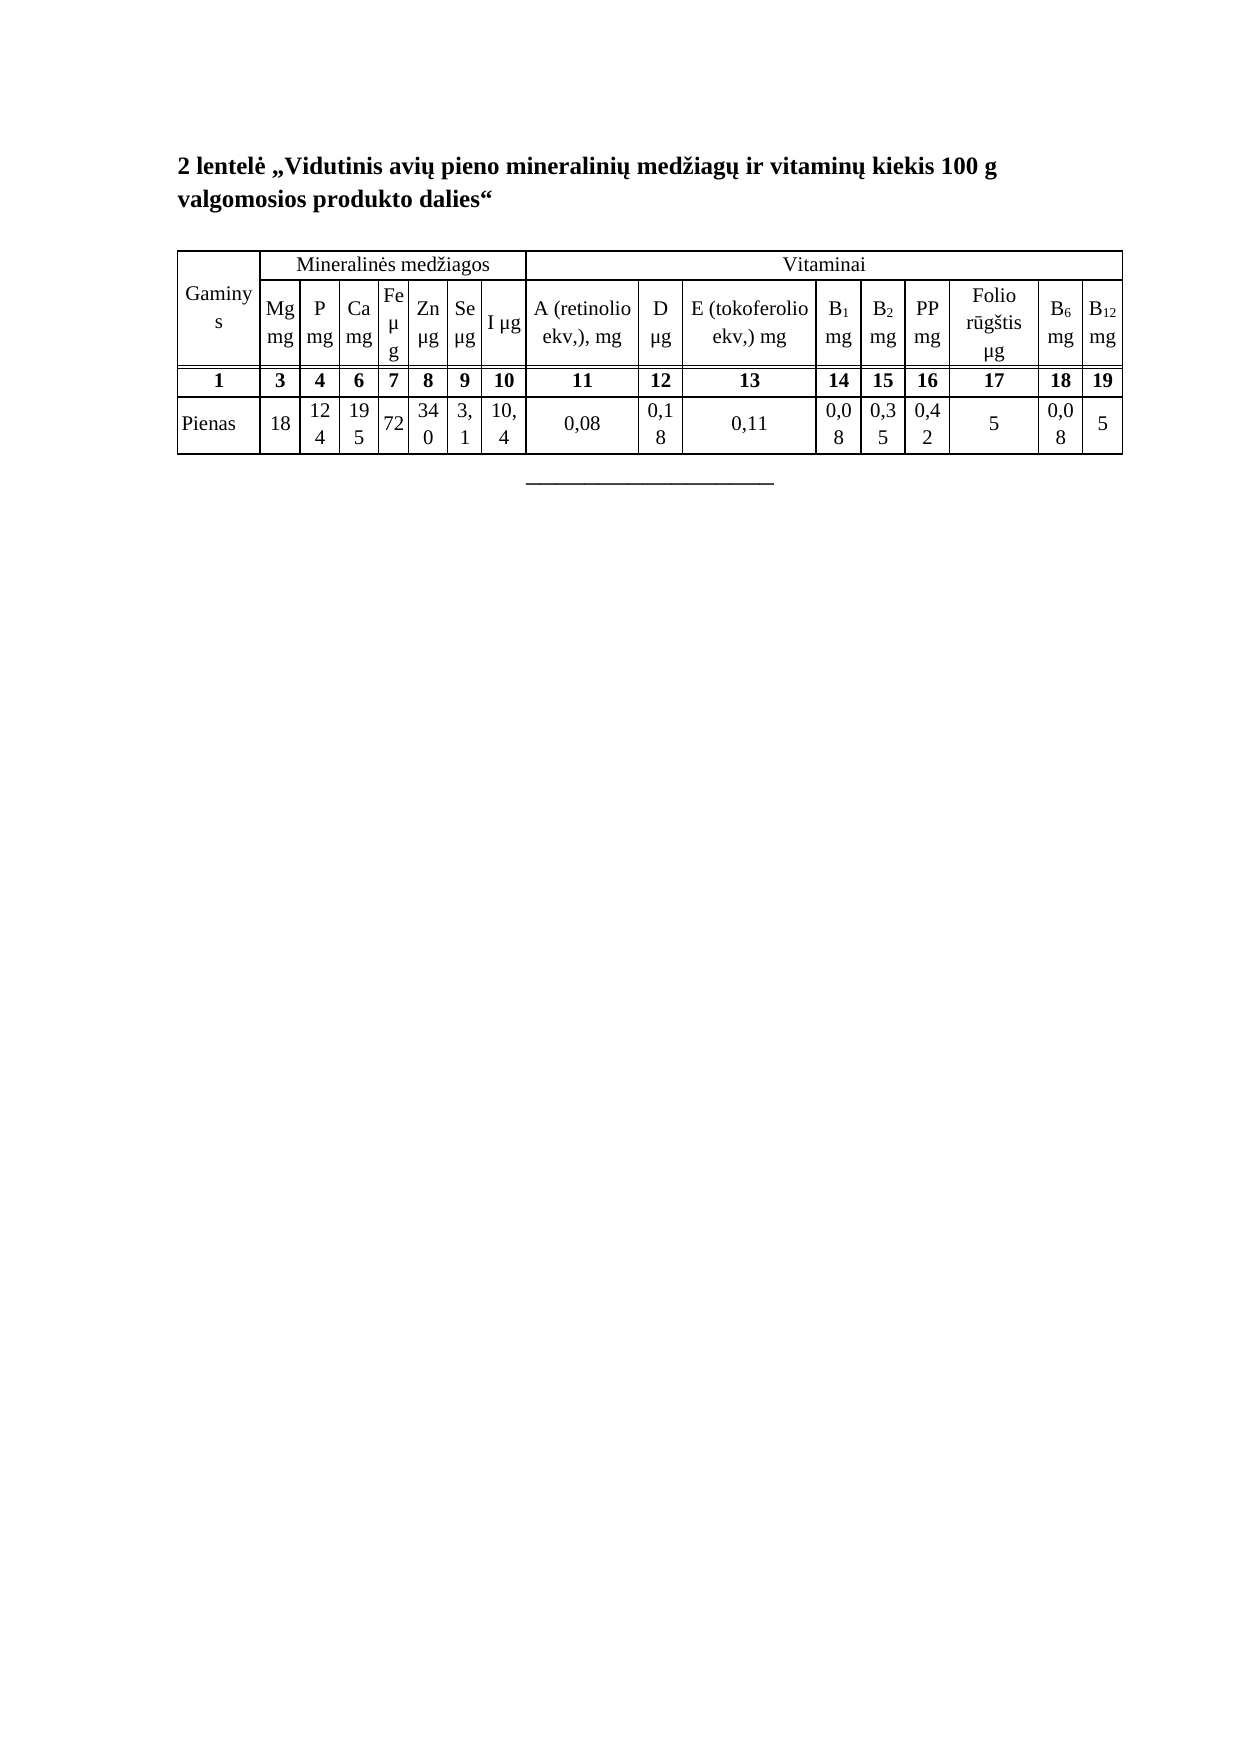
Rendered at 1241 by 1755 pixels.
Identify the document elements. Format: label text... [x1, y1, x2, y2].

table_cell 10 [482, 369, 525, 396]
table_cell 16 [906, 369, 949, 396]
table_cell 13 [683, 369, 815, 396]
table_cell 0,08 [817, 398, 860, 453]
table_cell 1 [178, 369, 259, 396]
table_cell B6 mg [1039, 281, 1082, 365]
table_cell 5 [950, 398, 1038, 453]
table_cell 3 [261, 369, 299, 396]
table_cell 19 [1083, 369, 1122, 396]
table_cell 10,4 [482, 398, 525, 453]
table_cell 124 [301, 398, 339, 453]
table_cell 17 [950, 369, 1038, 396]
table_cell 15 [862, 369, 904, 396]
table_cell P mg [301, 281, 339, 365]
table_cell Se μg [448, 281, 481, 365]
table_cell Zn μg [409, 281, 447, 365]
table_cell Fe μg [379, 281, 408, 365]
table_cell 72 [379, 398, 408, 453]
table_cell 8 [409, 369, 447, 396]
table_cell B1 mg [817, 281, 860, 365]
table_cell 3,1 [448, 398, 481, 453]
table_cell B12 mg [1083, 281, 1122, 365]
table_cell E (tokoferolio ekv,) mg [683, 281, 815, 365]
table_cell 11 [527, 369, 638, 396]
table_cell 14 [817, 369, 860, 396]
table_cell Pienas [178, 398, 259, 453]
table_cell B2 mg [862, 281, 904, 365]
table_cell 12 [639, 369, 682, 396]
table_cell 0,18 [639, 398, 682, 453]
table_cell 0,08 [1039, 398, 1082, 453]
table_cell 195 [340, 398, 378, 453]
table_header Gaminys [178, 252, 259, 365]
table_header Vitaminai [527, 252, 1122, 279]
table_cell Mg mg [261, 281, 299, 365]
text _________________ [177, 455, 1122, 488]
table_cell 9 [448, 369, 481, 396]
table_cell PP mg [906, 281, 949, 365]
table_cell 0,35 [862, 398, 904, 453]
table_cell A (retinolio ekv,), mg [527, 281, 638, 365]
table_cell I μg [482, 281, 525, 365]
table_cell 18 [261, 398, 299, 453]
table_cell 6 [340, 369, 378, 396]
table_cell 5 [1083, 398, 1122, 453]
table_cell 4 [301, 369, 339, 396]
table_cell 0,11 [683, 398, 815, 453]
table_cell 18 [1039, 369, 1082, 396]
table_cell 0,42 [906, 398, 949, 453]
text 2 lentelė „Vidutinis avių pieno mineralinių medžiagų ir vitaminų kiekis 100 g valgomosios produkto dalies“ [177, 151, 1122, 213]
table_cell D μg [639, 281, 682, 365]
table_cell Ca mg [340, 281, 378, 365]
table_header Mineralinės medžiagos [261, 252, 525, 279]
table_cell 0,08 [527, 398, 638, 453]
table_cell 340 [409, 398, 447, 453]
table_cell Folio rūgštis μg [950, 281, 1038, 365]
table_cell 7 [379, 369, 408, 396]
